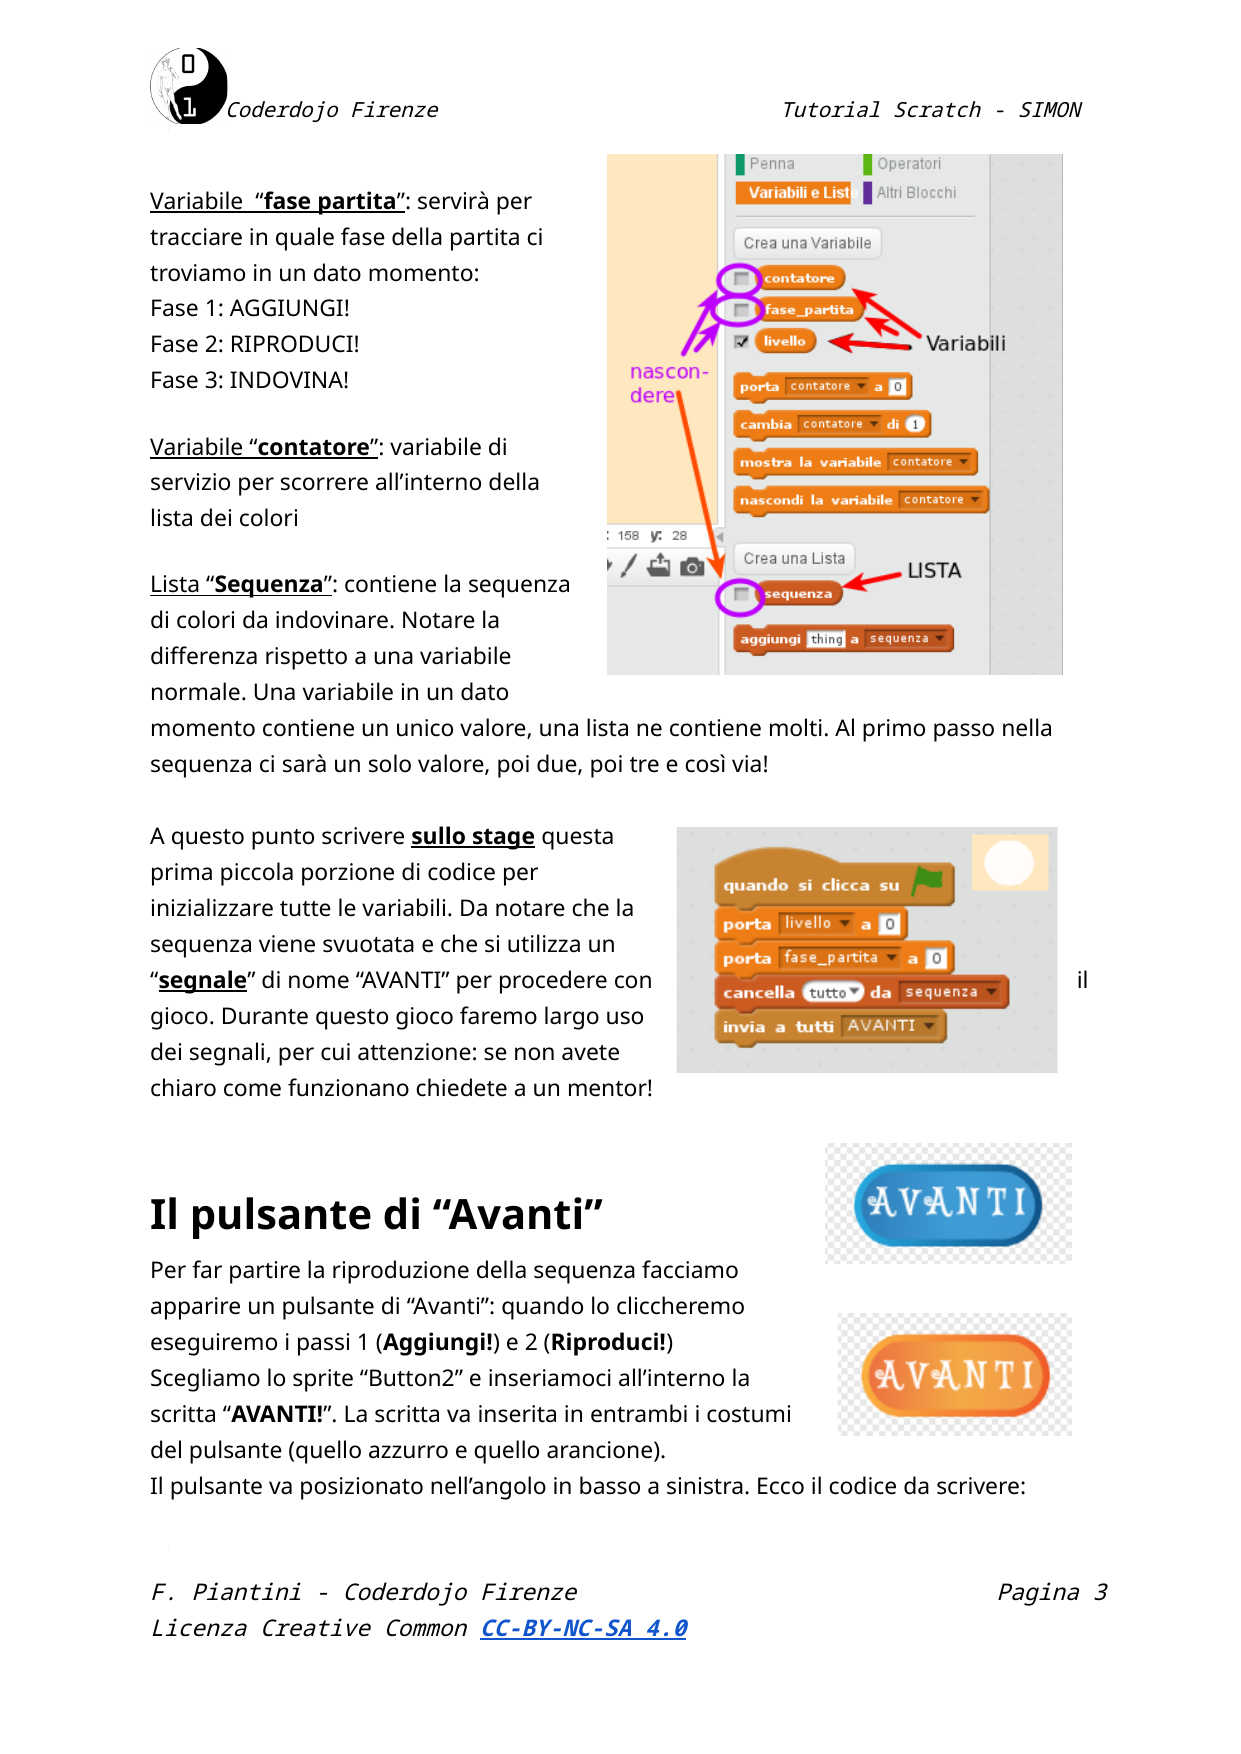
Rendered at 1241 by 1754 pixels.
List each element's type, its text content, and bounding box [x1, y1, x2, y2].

text Per far partire la riproduzione della sequenza facciamo apparire un pulsante di “Avanti”: quando lo cliccheremo eseguiremo i passi 1 (Aggiungi!) e 2 (Riproduci!) [150, 1254, 1090, 1357]
text Il pulsante va posizionato nell’angolo in basso a sinistra. Ecco il codice da scrivere: [150, 1470, 1090, 1501]
list Fase 3: INDOVINA! [150, 364, 607, 396]
list Fase 1: AGGIUNGI! [150, 292, 607, 324]
picture [607, 154, 1064, 675]
text Lista “Sequenza”: contiene la sequenza di colori da indovinare. Notare la differenza rispetto a una variabile normale. Una variabile in un dato momento contiene un unico valore, una lista ne contiene molti. Al primo passo nella sequenza ci sarà un solo valore, poi due, poi tre e così via! [150, 568, 1090, 779]
picture [837, 1313, 1072, 1436]
text Scegliamo lo sprite “Button2” e inseriamoci all’interno la scritta “AVANTI!”. La scritta va inserita in entrambi i costumi del pulsante (quello azzurro e quello arancione). [150, 1362, 1090, 1465]
list [1064, 430, 1090, 533]
list Variabile “contatore”: variabile di servizio per scorrere all’interno della lista dei colori [150, 430, 607, 533]
list [1064, 292, 1090, 324]
subtitle Il pulsante di “Avanti” [150, 1185, 825, 1242]
picture [150, 48, 228, 124]
list [1064, 328, 1090, 359]
list [1064, 364, 1090, 396]
picture [676, 827, 1058, 1073]
picture [825, 1143, 1072, 1264]
list Fase 2: RIPRODUCI! [150, 328, 607, 359]
text A questo punto scrivere sullo stage questa prima piccola porzione di codice per inizializzare tutte le variabili. Da notare che la sequenza viene svuotata e che si utilizza un “segnale” di nome “AVANTI” per procedere con il gioco. Durante questo gioco faremo largo uso dei segnali, per cui attenzione: se non avete chiaro come funzionano chiedete a un mentor! [150, 820, 1090, 1103]
list [1064, 184, 1090, 288]
list Variabile “fase partita”: servirà per tracciare in quale fase della partita ci troviamo in un dato momento: [150, 184, 607, 288]
subtitle [1072, 1185, 1090, 1242]
